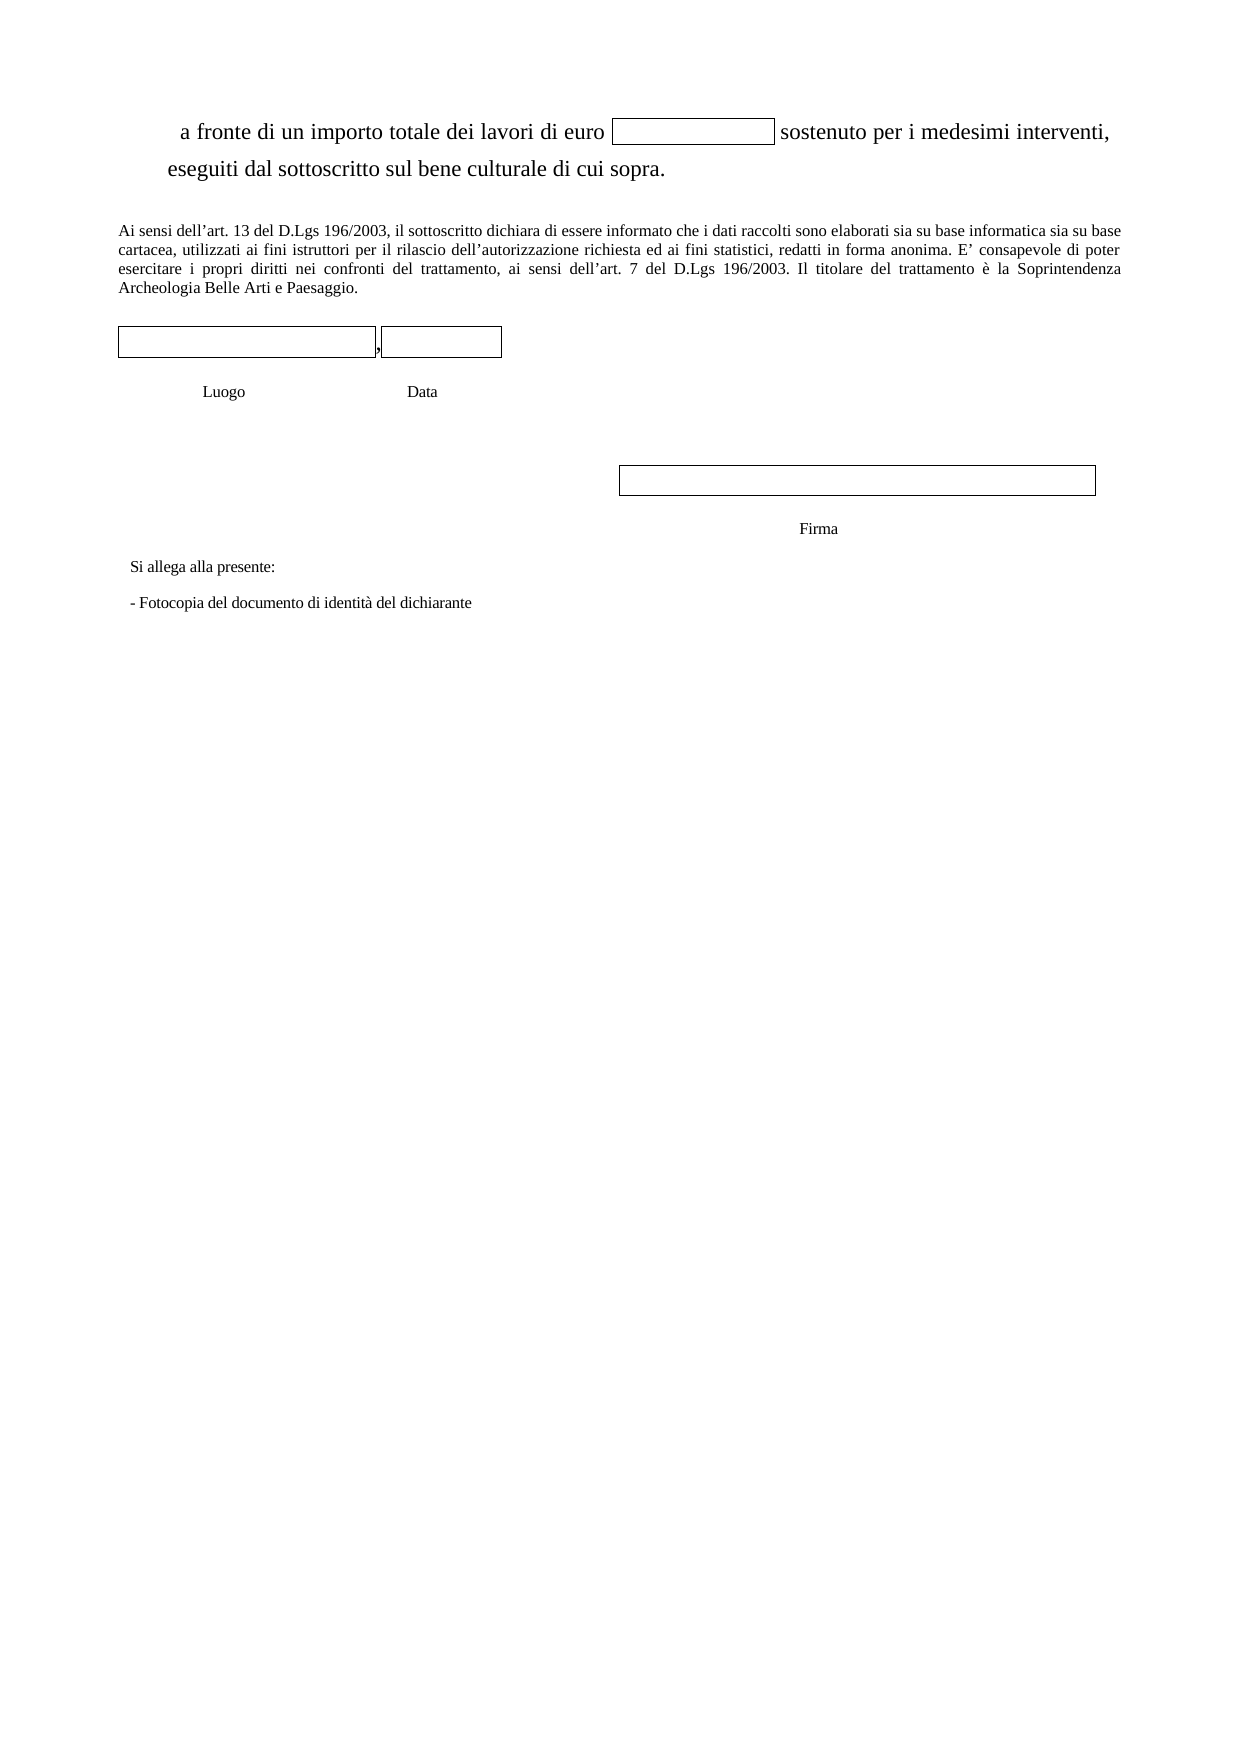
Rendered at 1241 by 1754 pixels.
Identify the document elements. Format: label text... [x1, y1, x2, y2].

text [502, 326, 1122, 357]
text Ai sensi dell’art. 13 del D.Lgs 196/2003, il sottoscritto dichiara di essere informato che i dati raccolti sono elaborati sia su base informatica sia su base cartacea, utilizzati ai fini istruttori per il rilascio dell’autorizzazione richiesta ed ai fini statistici, redatti in forma anonima. E’ consapevole di poter esercitare i propri diritti nei confronti del trattamento, ai sensi dell’art. 7 del D.Lgs 196/2003. Il titolare del trattamento è la Soprintendenza Archeologia Belle Arti e Paesaggio. [118, 221, 1122, 297]
text Luogo Data [130, 374, 1122, 403]
text Si allega alla presente: [130, 557, 1122, 576]
text Firma [130, 511, 1122, 540]
list a fronte di un importo totale dei lavori di euro sostenuto per i medesimi interventi, eseguiti dal sottoscritto sul bene culturale di cui sopra. [167, 118, 1110, 181]
text - Fotocopia del documento di identità del dichiarante [130, 593, 1122, 612]
text , [376, 326, 381, 357]
